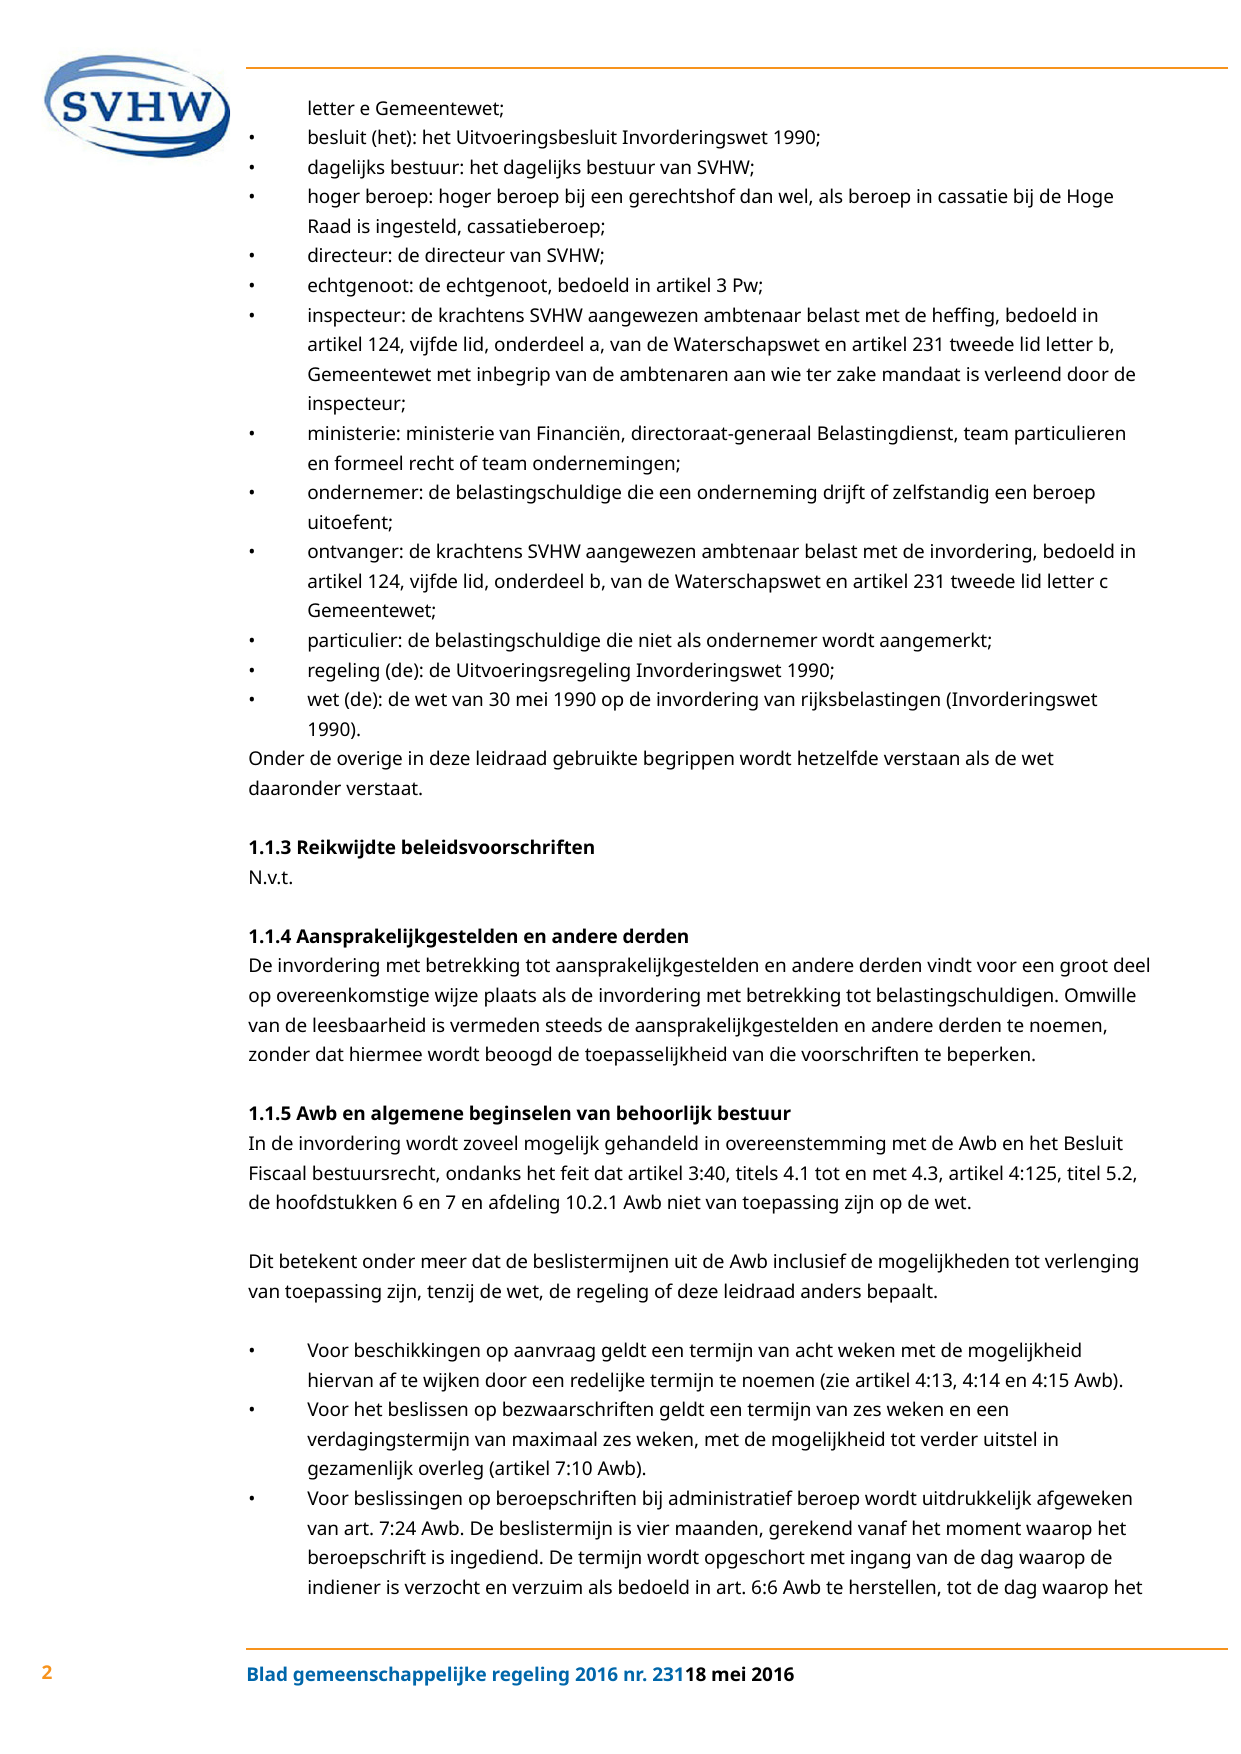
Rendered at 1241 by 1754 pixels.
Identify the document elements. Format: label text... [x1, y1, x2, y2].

list particulier: de belastingschuldige die niet als ondernemer wordt aangemerkt; [248, 627, 1152, 653]
list Voor beslissingen op beroepschriften bij administratief beroep wordt uitdrukkelijk afgeweken van art. 7:24 Awb. De beslistermijn is vier maanden, gerekend vanaf het moment waarop het beroepschrift is ingediend. De termijn wordt opgeschort met ingang van de dag waarop de indiener is verzocht en verzuim als bedoeld in art. 6:6 Awb te herstellen, tot de dag waarop het [248, 1485, 1152, 1600]
list Voor het beslissen op bezwaarschriften geldt een termijn van zes weken en een verdagingstermijn van maximaal zes weken, met de mogelijkheid tot verder uitstel in gezamenlijk overleg (artikel 7:10 Awb). [248, 1396, 1152, 1481]
list ministerie: ministerie van Financiën, directoraat-generaal Belastingdienst, team particulieren en formeel recht of team ondernemingen; [248, 420, 1152, 476]
text 1.1.4 Aansprakelijkgestelden en andere derden [248, 923, 1152, 949]
list dagelijks bestuur: het dagelijks bestuur van SVHW; [248, 154, 1152, 180]
list letter e Gemeentewet; [248, 95, 1152, 121]
text Onder de overige in deze leidraad gebruikte begrippen wordt hetzelfde verstaan als de wet daaronder verstaat. [248, 746, 1152, 801]
text N.v.t. [248, 864, 1152, 890]
list echtgenoot: de echtgenoot, bedoeld in artikel 3 Pw; [248, 272, 1152, 298]
text 1.1.3 Reikwijdte beleidsvoorschriften [248, 834, 1152, 860]
list inspecteur: de krachtens SVHW aangewezen ambtenaar belast met de heffing, bedoeld in artikel 124, vijfde lid, onderdeel a, van de Waterschapswet en artikel 231 tweede lid letter b, Gemeentewet met inbegrip van de ambtenaren aan wie ter zake mandaat is verleend door de inspecteur; [248, 302, 1152, 416]
list Voor beschikkingen op aanvraag geldt een termijn van acht weken met de mogelijkheid hiervan af te wijken door een redelijke termijn te noemen (zie artikel 4:13, 4:14 en 4:15 Awb). [248, 1337, 1152, 1393]
list ondernemer: de belastingschuldige die een onderneming drijft of zelfstandig een beroep uitoefent; [248, 479, 1152, 535]
picture [41, 47, 231, 172]
list besluit (het): het Uitvoeringsbesluit Invorderingswet 1990; [248, 124, 1152, 150]
list hoger beroep: hoger beroep bij een gerechtshof dan wel, als beroep in cassatie bij de Hoge Raad is ingesteld, cassatieberoep; [248, 183, 1152, 239]
text De invordering met betrekking tot aansprakelijkgestelden en andere derden vindt voor een groot deel op overeenkomstige wijze plaats als de invordering met betrekking tot belastingschuldigen. Omwille van de leesbaarheid is vermeden steeds de aansprakelijkgestelden en andere derden te noemen, zonder dat hiermee wordt beoogd de toepasselijkheid van die voorschriften te beperken. [248, 953, 1152, 1067]
list ontvanger: de krachtens SVHW aangewezen ambtenaar belast met de invordering, bedoeld in artikel 124, vijfde lid, onderdeel b, van de Waterschapswet en artikel 231 tweede lid letter c Gemeentewet; [248, 538, 1152, 623]
list directeur: de directeur van SVHW; [248, 243, 1152, 268]
text In de invordering wordt zoveel mogelijk gehandeld in overeenstemming met de Awb en het Besluit Fiscaal bestuursrecht, ondanks het feit dat artikel 3:40, titels 4.1 tot en met 4.3, artikel 4:125, titel 5.2, de hoofdstukken 6 en 7 en afdeling 10.2.1 Awb niet van toepassing zijn op de wet. [248, 1130, 1152, 1215]
text 1.1.5 Awb en algemene beginselen van behoorlijk bestuur [248, 1101, 1152, 1126]
list wet (de): de wet van 30 mei 1990 op de invordering van rijksbelastingen (Invorderingswet 1990). [248, 686, 1152, 742]
text Dit betekent onder meer dat de beslistermijnen uit de Awb inclusief de mogelijkheden tot verlenging van toepassing zijn, tenzij de wet, de regeling of deze leidraad anders bepaalt. [248, 1248, 1152, 1304]
list regeling (de): de Uitvoeringsregeling Invorderingswet 1990; [248, 657, 1152, 683]
